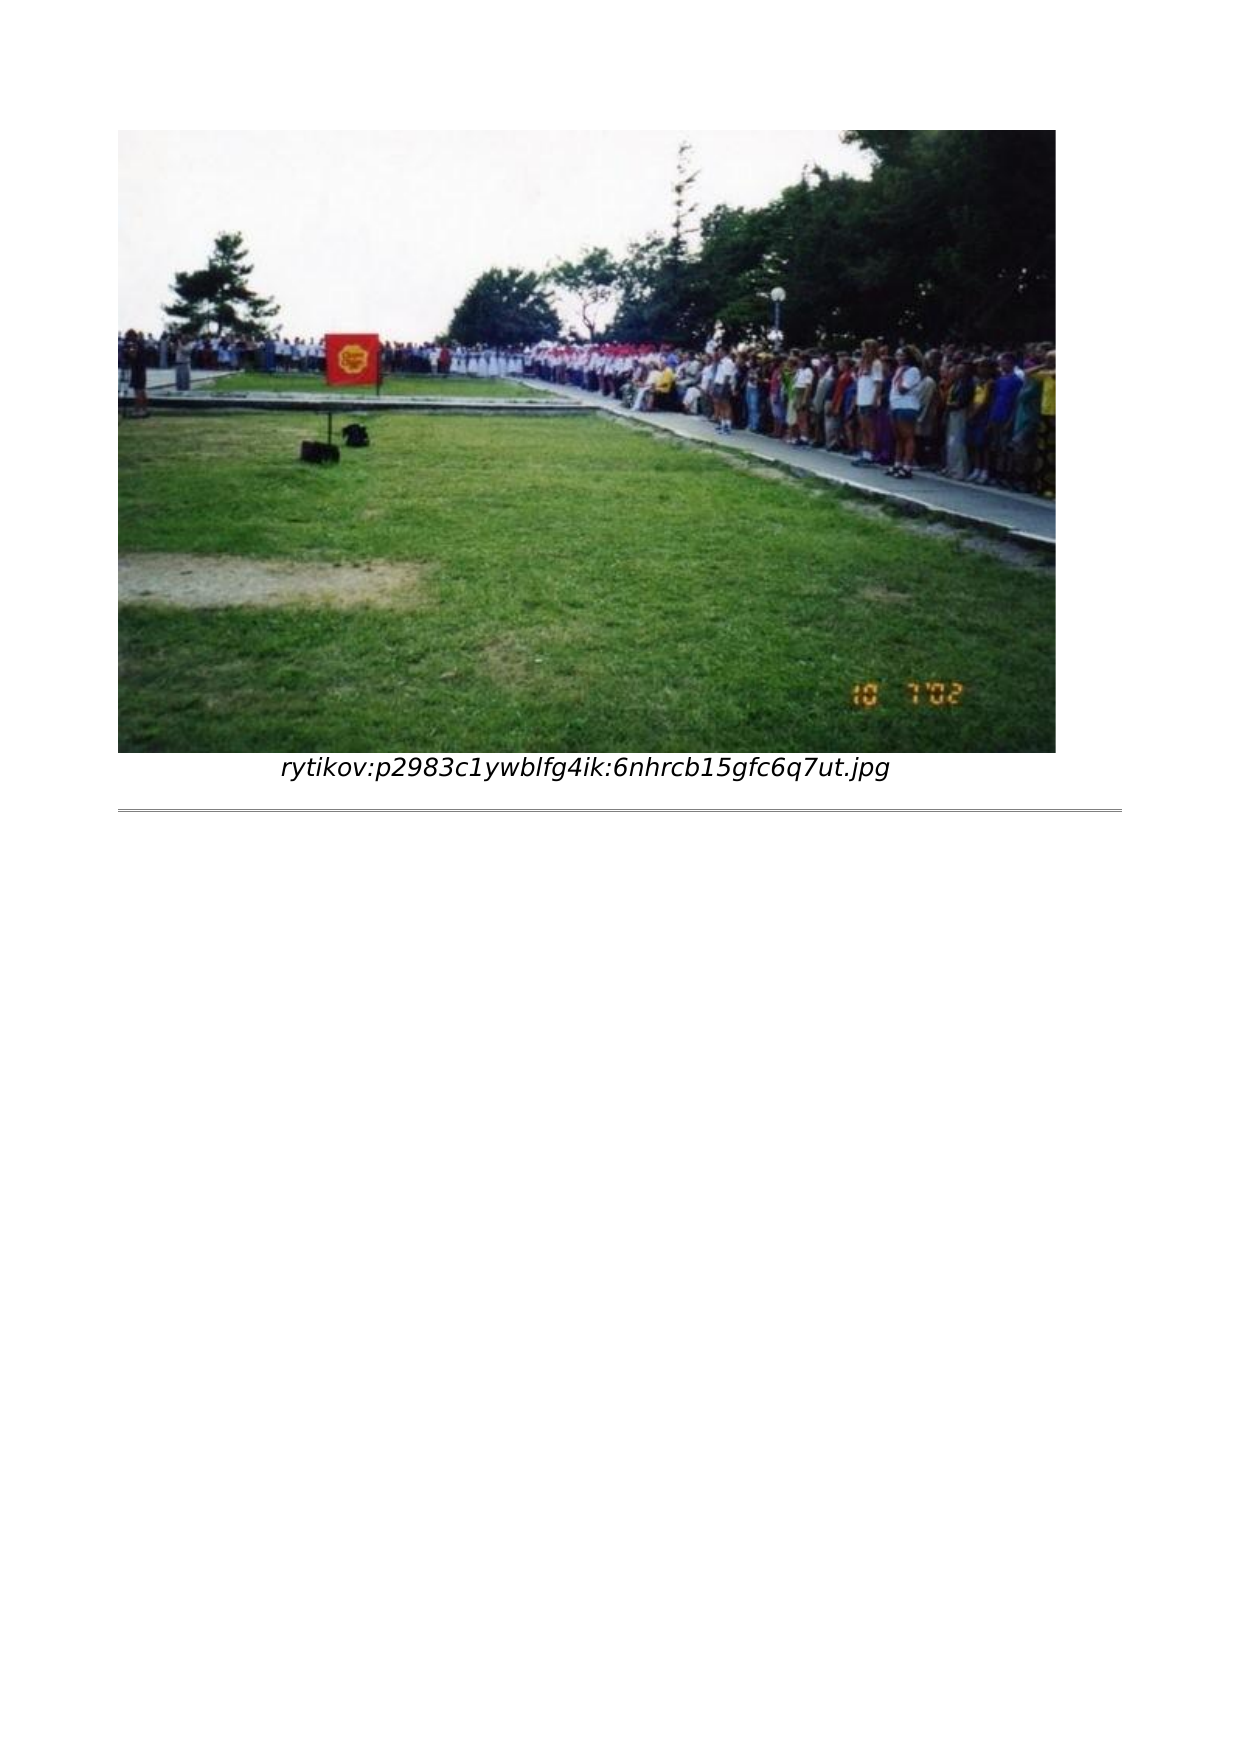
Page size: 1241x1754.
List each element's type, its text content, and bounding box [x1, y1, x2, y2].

text rytikov:p2983c1ywblfg4ik:6nhrcb15gfc6q7ut.jpg [118, 753, 1056, 782]
picture [118, 130, 1056, 753]
